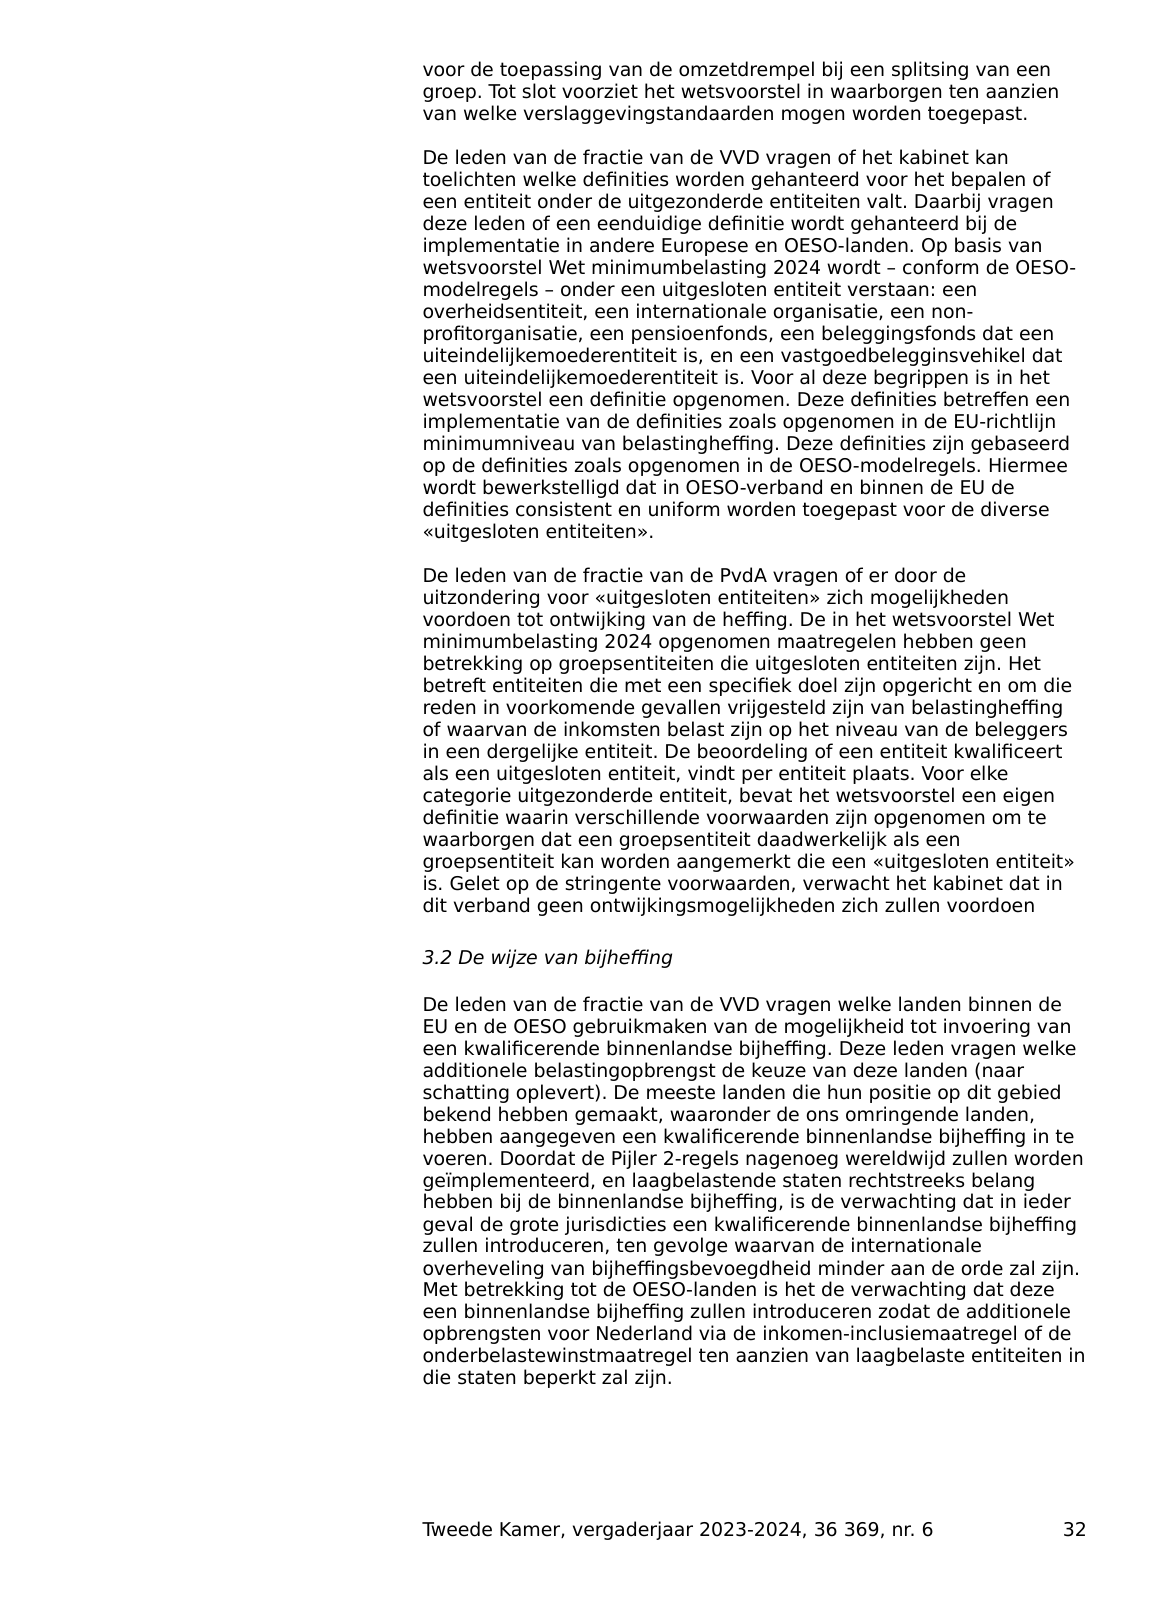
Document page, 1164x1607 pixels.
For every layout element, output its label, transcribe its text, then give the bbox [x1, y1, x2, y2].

subtitle 3.2 De wijze van bijheffing [422, 947, 1087, 969]
text De leden van de fractie van de VVD vragen welke landen binnen de EU en de OESO gebruikmaken van de mogelijkheid tot invoering van een kwalificerende binnenlandse bijheffing. Deze leden vragen welke additionele belastingopbrengst de keuze van deze landen (naar schatting oplevert). De meeste landen die hun positie op dit gebied bekend hebben gemaakt, waaronder de ons omringende landen, hebben aangegeven een kwalificerende binnenlandse bijheffing in te voeren. Doordat de Pijler 2-regels nagenoeg wereldwijd zullen worden geïmplementeerd, en laagbelastende staten rechtstreeks belang hebben bij de binnenlandse bijheffing, is de verwachting dat in ieder geval de grote jurisdicties een kwalificerende binnenlandse bijheffing zullen introduceren, ten gevolge waarvan de internationale overheveling van bijheffingsbevoegdheid minder aan de orde zal zijn. Met betrekking tot de OESO-landen is het de verwachting dat deze een binnenlandse bijheffing zullen introduceren zodat de additionele opbrengsten voor Nederland via de inkomen-inclusiemaatregel of de onderbelastewinstmaatregel ten aanzien van laagbelaste entiteiten in die staten beperkt zal zijn. [422, 994, 1087, 1389]
text De leden van de fractie van de VVD vragen of het kabinet kan toelichten welke definities worden gehanteerd voor het bepalen of een entiteit onder de uitgezonderde entiteiten valt. Daarbij vragen deze leden of een eenduidige definitie wordt gehanteerd bij de implementatie in andere Europese en OESO-landen. Op basis van wetsvoorstel Wet minimumbelasting 2024 wordt – conform de OESO-modelregels – onder een uitgesloten entiteit verstaan: een overheidsentiteit, een internationale organisatie, een non-profitorganisatie, een pensioenfonds, een beleggingsfonds dat een uiteindelijkemoederentiteit is, en een vastgoedbelegginsvehikel dat een uiteindelijkemoederentiteit is. Voor al deze begrippen is in het wetsvoorstel een definitie opgenomen. Deze definities betreffen een implementatie van de definities zoals opgenomen in de EU-richtlijn minimumniveau van belastingheffing. Deze definities zijn gebaseerd op de definities zoals opgenomen in de OESO-modelregels. Hiermee wordt bewerkstelligd dat in OESO-verband en binnen de EU de definities consistent en uniform worden toegepast voor de diverse «uitgesloten entiteiten». [422, 147, 1087, 543]
text De leden van de fractie van de PvdA vragen of er door de uitzondering voor «uitgesloten entiteiten» zich mogelijkheden voordoen tot ontwijking van de heffing. De in het wetsvoorstel Wet minimumbelasting 2024 opgenomen maatregelen hebben geen betrekking op groepsentiteiten die uitgesloten entiteiten zijn. Het betreft entiteiten die met een specifiek doel zijn opgericht en om die reden in voorkomende gevallen vrijgesteld zijn van belastingheffing of waarvan de inkomsten belast zijn op het niveau van de beleggers in een dergelijke entiteit. De beoordeling of een entiteit kwalificeert als een uitgesloten entiteit, vindt per entiteit plaats. Voor elke categorie uitgezonderde entiteit, bevat het wetsvoorstel een eigen definitie waarin verschillende voorwaarden zijn opgenomen om te waarborgen dat een groepsentiteit daadwerkelijk als een groepsentiteit kan worden aangemerkt die een «uitgesloten entiteit» is. Gelet op de stringente voorwaarden, verwacht het kabinet dat in dit verband geen ontwijkingsmogelijkheden zich zullen voordoen [422, 565, 1087, 917]
text voor de toepassing van de omzetdrempel bij een splitsing van een groep. Tot slot voorziet het wetsvoorstel in waarborgen ten aanzien van welke verslaggevingstandaarden mogen worden toegepast. [422, 59, 1087, 125]
